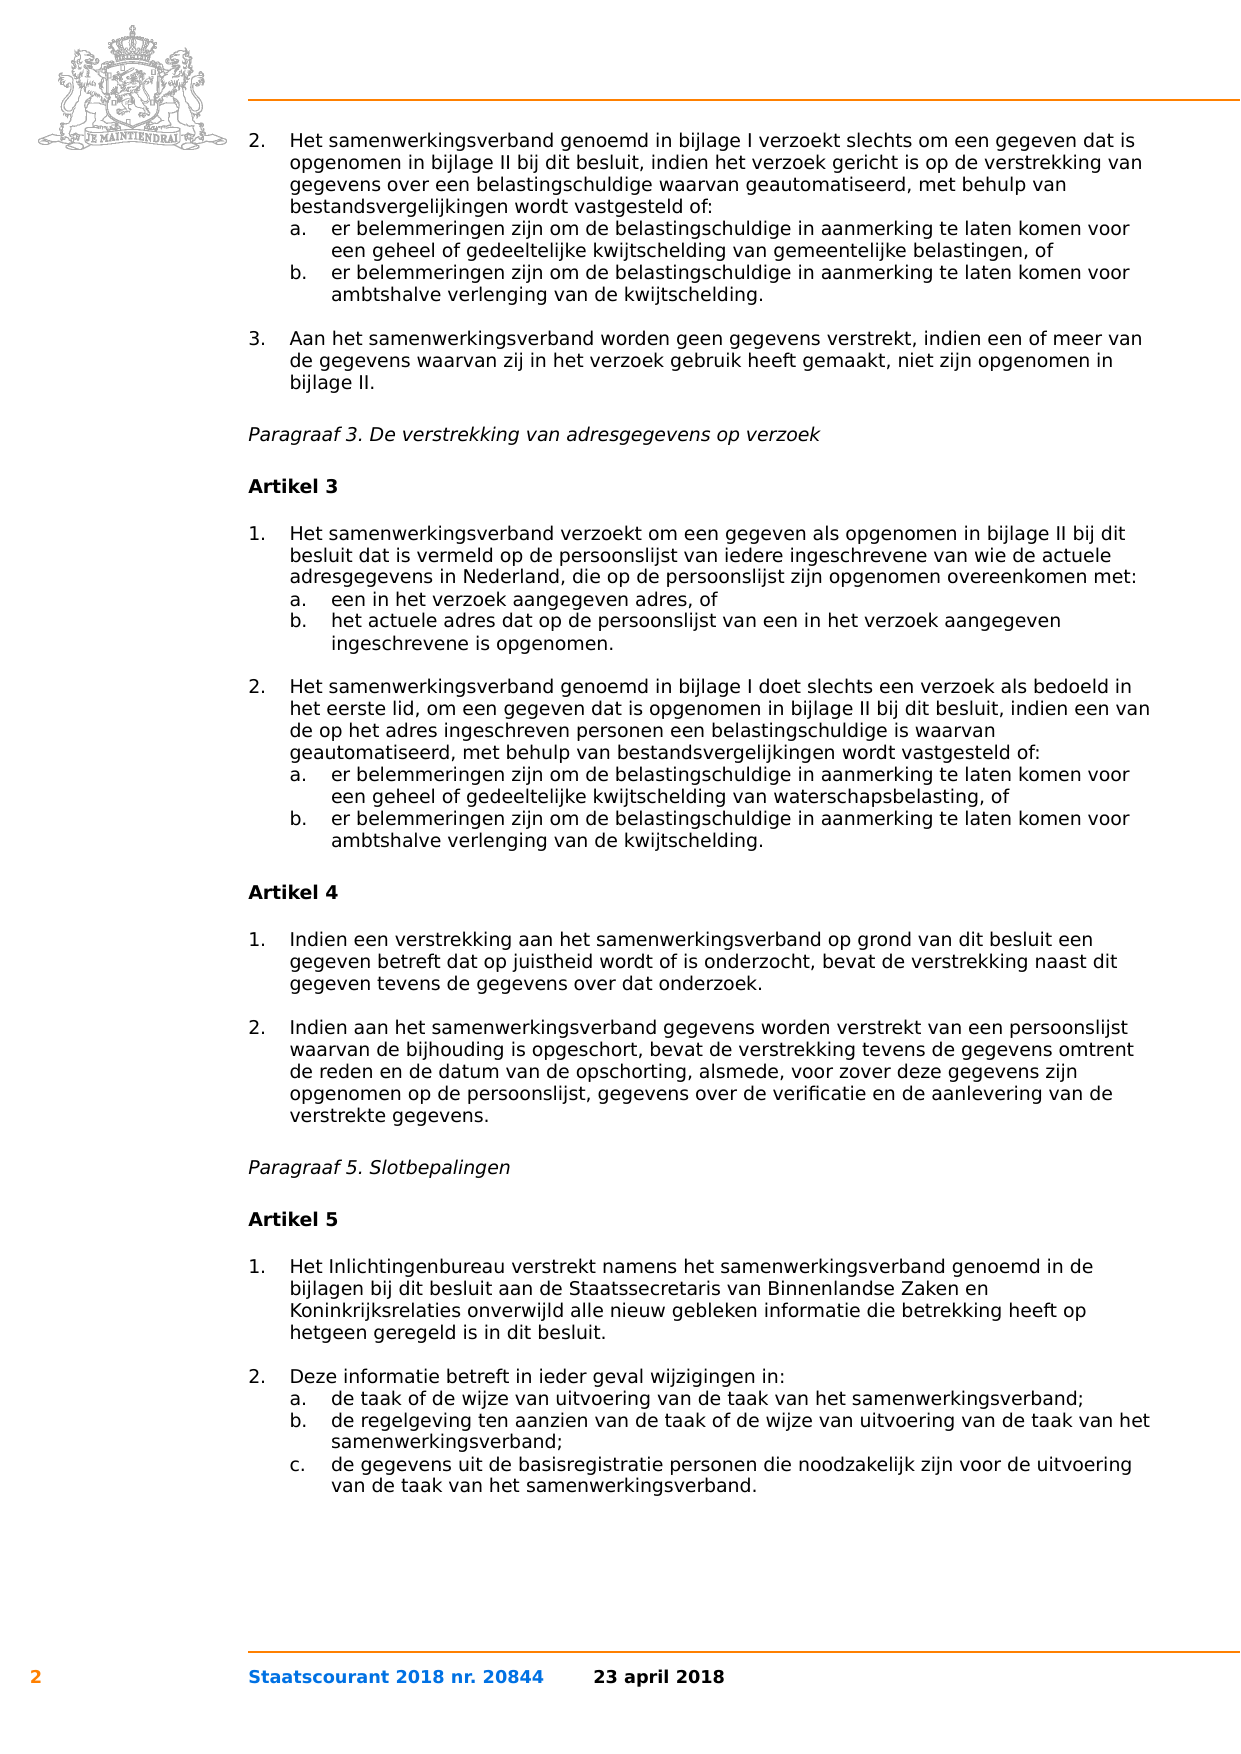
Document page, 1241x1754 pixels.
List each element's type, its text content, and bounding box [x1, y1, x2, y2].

text b. de regelgeving ten aanzien van de taak of de wijze van uitvoering van de taak van het samenwerkingsverband; [289, 1409, 1163, 1453]
text 2. Het samenwerkingsverband genoemd in bijlage I doet slechts een verzoek als bedoeld in het eerste lid, om een gegeven dat is opgenomen in bijlage II bij dit besluit, indien een van de op het adres ingeschreven personen een belastingschuldige is waarvan geautomatiseerd, met behulp van bestandsvergelijkingen wordt vastgesteld of: [248, 676, 1163, 764]
text a. de taak of de wijze van uitvoering van de taak van het samenwerkingsverband; [289, 1387, 1163, 1409]
text 3. Aan het samenwerkingsverband worden geen gegevens verstrekt, indien een of meer van de gegevens waarvan zij in het verzoek gebruik heeft gemaakt, niet zijn opgenomen in bijlage II. [248, 328, 1163, 393]
text b. er belemmeringen zijn om de belastingschuldige in aanmerking te laten komen voor ambtshalve verlenging van de kwijtschelding. [289, 262, 1163, 306]
text a. er belemmeringen zijn om de belastingschuldige in aanmerking te laten komen voor een geheel of gedeeltelijke kwijtschelding van gemeentelijke belastingen, of [289, 218, 1163, 262]
subtitle Artikel 4 [248, 882, 1163, 904]
text b. het actuele adres dat op de persoonslijst van een in het verzoek aangegeven ingeschrevene is opgenomen. [289, 610, 1163, 654]
text 1. Het samenwerkingsverband verzoekt om een gegeven als opgenomen in bijlage II bij dit besluit dat is vermeld op de persoonslijst van iedere ingeschrevene van wie de actuele adresgegevens in Nederland, die op de persoonslijst zijn opgenomen overeenkomen met: [248, 522, 1163, 588]
subtitle Artikel 5 [248, 1209, 1163, 1231]
text a. er belemmeringen zijn om de belastingschuldige in aanmerking te laten komen voor een geheel of gedeeltelijke kwijtschelding van waterschapsbelasting, of [289, 764, 1163, 808]
text 2. Het samenwerkingsverband genoemd in bijlage I verzoekt slechts om een gegeven dat is opgenomen in bijlage II bij dit besluit, indien het verzoek gericht is op de verstrekking van gegevens over een belastingschuldige waarvan geautomatiseerd, met behulp van bestandsvergelijkingen wordt vastgesteld of: [248, 130, 1163, 218]
subtitle Artikel 3 [248, 476, 1163, 497]
subtitle Paragraaf 5. Slotbepalingen [248, 1157, 1163, 1179]
text b. er belemmeringen zijn om de belastingschuldige in aanmerking te laten komen voor ambtshalve verlenging van de kwijtschelding. [289, 808, 1163, 852]
picture [38, 25, 227, 150]
text 2. Indien aan het samenwerkingsverband gegevens worden verstrekt van een persoonslijst waarvan de bijhouding is opgeschort, bevat de verstrekking tevens de gegevens omtrent de reden en de datum van de opschorting, alsmede, voor zover deze gegevens zijn opgenomen op de persoonslijst, gegevens over de verificatie en de aanlevering van de verstrekte gegevens. [248, 1017, 1163, 1127]
text 1. Indien een verstrekking aan het samenwerkingsverband op grond van dit besluit een gegeven betreft dat op juistheid wordt of is onderzocht, bevat de verstrekking naast dit gegeven tevens de gegevens over dat onderzoek. [248, 929, 1163, 995]
subtitle Paragraaf 3. De verstrekking van adresgegevens op verzoek [248, 423, 1163, 446]
text 1. Het Inlichtingenbureau verstrekt namens het samenwerkingsverband genoemd in de bijlagen bij dit besluit aan de Staatssecretaris van Binnenlandse Zaken en Koninkrijksrelaties onverwijld alle nieuw gebleken informatie die betrekking heeft op hetgeen geregeld is in dit besluit. [248, 1256, 1163, 1344]
text a. een in het verzoek aangegeven adres, of [289, 588, 1163, 610]
text 2. Deze informatie betreft in ieder geval wijzigingen in: [248, 1366, 1163, 1387]
text c. de gegevens uit de basisregistratie personen die noodzakelijk zijn voor de uitvoering van de taak van het samenwerkingsverband. [289, 1453, 1163, 1497]
